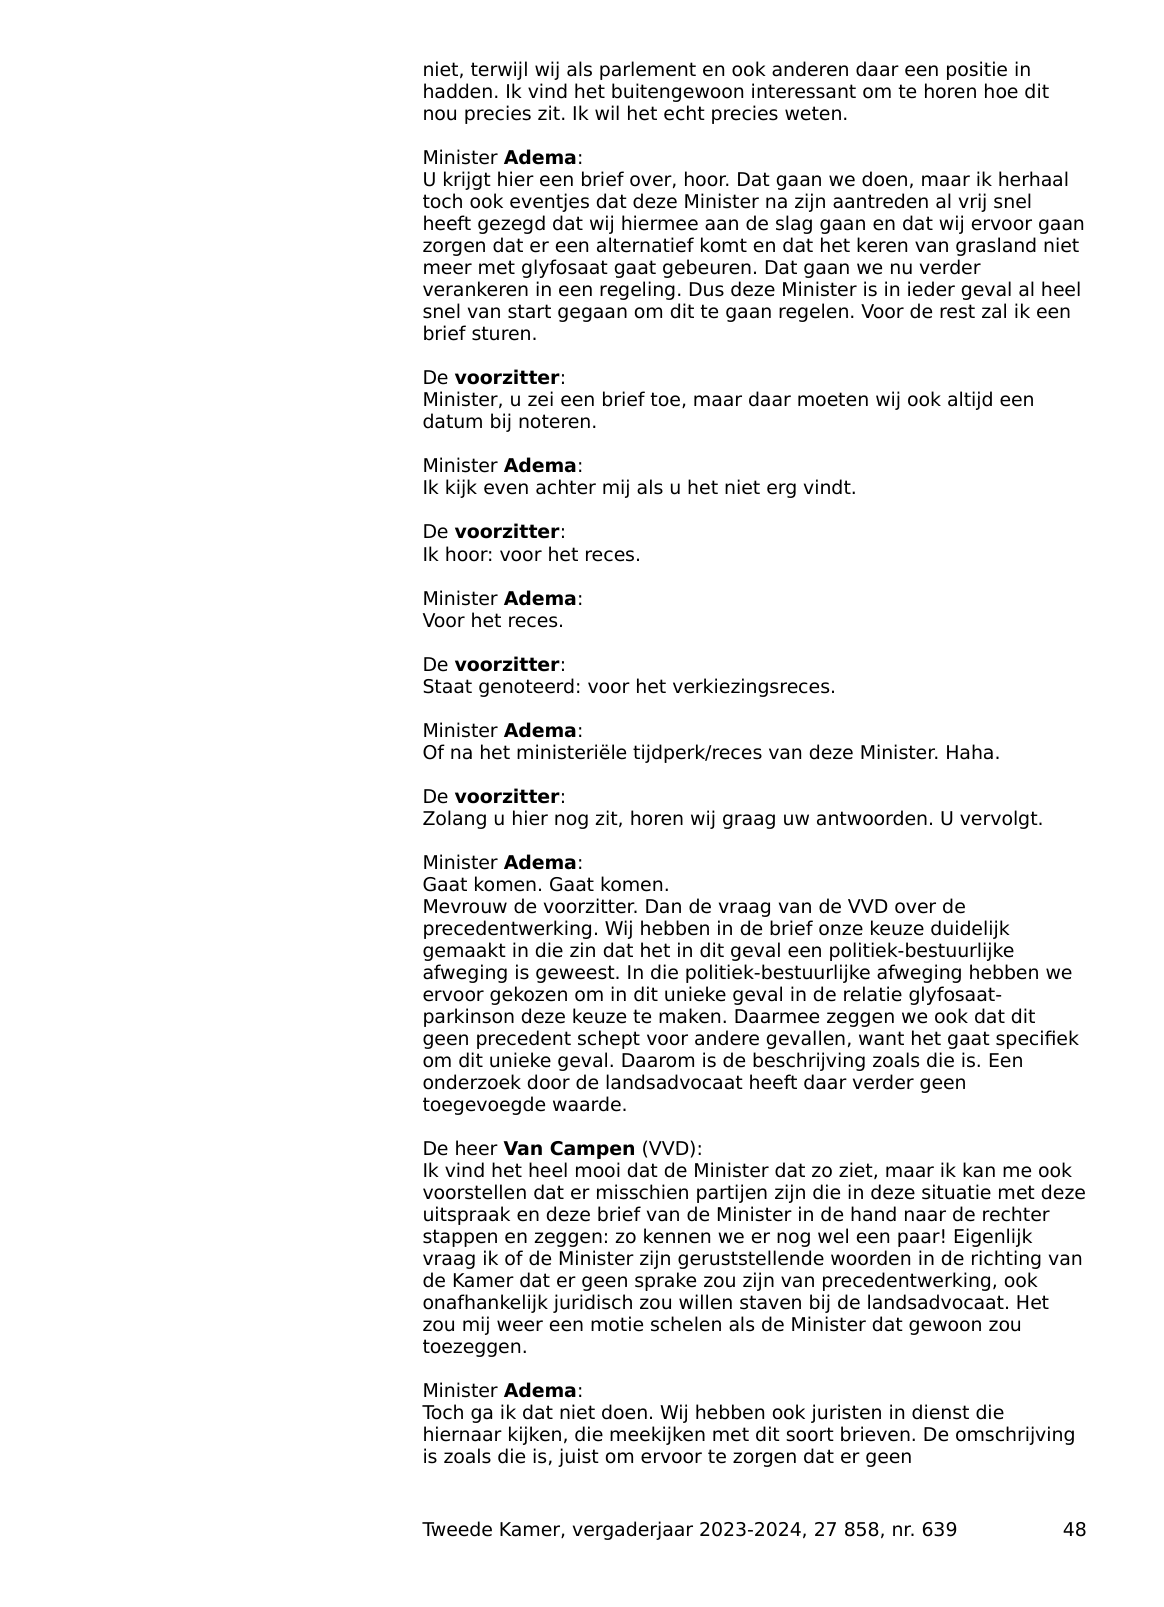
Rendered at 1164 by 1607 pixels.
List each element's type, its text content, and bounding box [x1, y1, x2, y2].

text Minister Adema: [422, 720, 1087, 742]
text Gaat komen. Gaat komen. [422, 874, 1087, 896]
text Toch ga ik dat niet doen. Wij hebben ook juristen in dienst die hiernaar kijken, die meekijken met dit soort brieven. De omschrijving is zoals die is, juist om ervoor te zorgen dat er geen [422, 1402, 1087, 1468]
text Minister Adema: [422, 147, 1087, 169]
text De voorzitter: [422, 367, 1087, 389]
text Of na het ministeriële tijdperk/reces van deze Minister. Haha. [422, 742, 1087, 764]
text Minister Adema: [422, 588, 1087, 609]
text De voorzitter: [422, 654, 1087, 676]
text De heer Van Campen (VVD): [422, 1138, 1087, 1160]
text Staat genoteerd: voor het verkiezingsreces. [422, 676, 1087, 698]
text De voorzitter: [422, 521, 1087, 543]
text Minister Adema: [422, 1380, 1087, 1402]
text Minister Adema: [422, 852, 1087, 874]
text De voorzitter: [422, 786, 1087, 808]
text Minister, u zei een brief toe, maar daar moeten wij ook altijd een datum bij noteren. [422, 389, 1087, 433]
text niet, terwijl wij als parlement en ook anderen daar een positie in hadden. Ik vind het buitengewoon interessant om te horen hoe dit nou precies zit. Ik wil het echt precies weten. [422, 59, 1087, 125]
text Ik hoor: voor het reces. [422, 543, 1087, 565]
text U krijgt hier een brief over, hoor. Dat gaan we doen, maar ik herhaal toch ook eventjes dat deze Minister na zijn aantreden al vrij snel heeft gezegd dat wij hiermee aan de slag gaan en dat wij ervoor gaan zorgen dat er een alternatief komt en dat het keren van grasland niet meer met glyfosaat gaat gebeuren. Dat gaan we nu verder verankeren in een regeling. Dus deze Minister is in ieder geval al heel snel van start gegaan om dit te gaan regelen. Voor de rest zal ik een brief sturen. [422, 169, 1087, 345]
text Minister Adema: [422, 455, 1087, 477]
text Zolang u hier nog zit, horen wij graag uw antwoorden. U vervolgt. [422, 808, 1087, 830]
text Ik vind het heel mooi dat de Minister dat zo ziet, maar ik kan me ook voorstellen dat er misschien partijen zijn die in deze situatie met deze uitspraak en deze brief van de Minister in de hand naar de rechter stappen en zeggen: zo kennen we er nog wel een paar! Eigenlijk vraag ik of de Minister zijn geruststellende woorden in de richting van de Kamer dat er geen sprake zou zijn van precedentwerking, ook onafhankelijk juridisch zou willen staven bij de landsadvocaat. Het zou mij weer een motie schelen als de Minister dat gewoon zou toezeggen. [422, 1160, 1087, 1358]
text Mevrouw de voorzitter. Dan de vraag van de VVD over de precedentwerking. Wij hebben in de brief onze keuze duidelijk gemaakt in die zin dat het in dit geval een politiek-bestuurlijke afweging is geweest. In die politiek-bestuurlijke afweging hebben we ervoor gekozen om in dit unieke geval in de relatie glyfosaat-parkinson deze keuze te maken. Daarmee zeggen we ook dat dit geen precedent schept voor andere gevallen, want het gaat specifiek om dit unieke geval. Daarom is de beschrijving zoals die is. Een onderzoek door de landsadvocaat heeft daar verder geen toegevoegde waarde. [422, 896, 1087, 1116]
text Voor het reces. [422, 609, 1087, 632]
text Ik kijk even achter mij als u het niet erg vindt. [422, 477, 1087, 499]
